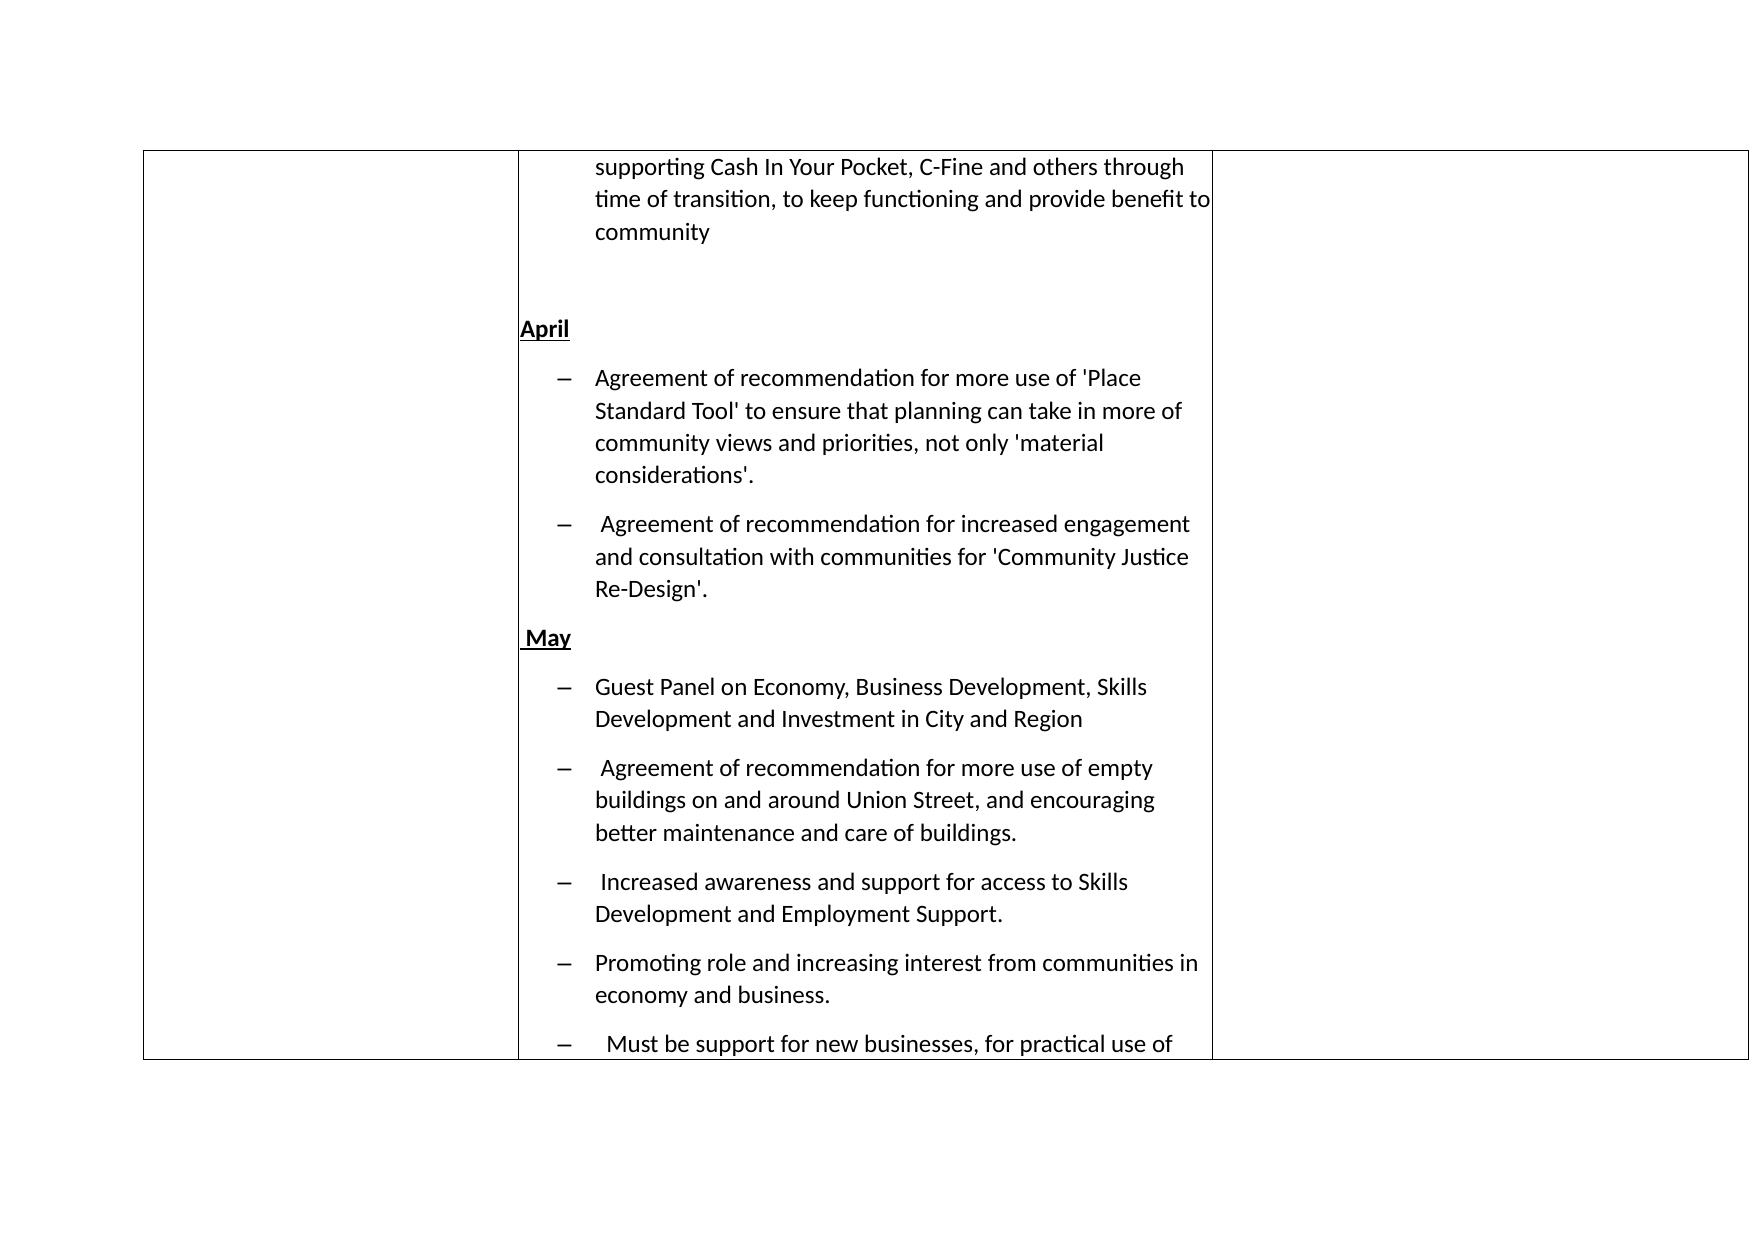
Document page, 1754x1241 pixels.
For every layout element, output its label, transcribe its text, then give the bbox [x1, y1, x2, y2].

table_cell 2, Annual Review-Including Chairperson's Report Chairperson's Review – Annual Review 2017, for Annual General Meeting 2018 January Community Planning Partnership Updates Increased Community Representation at all levels Consistency of policies, strategies and plans. Evolving to include more of community views, experiences and priorities Development of Constitution to support stronger and more inclusive role of Civic Forum - Development Plan including: Independent website, recruitment of volunteers, updates of consultations, support of more community events Continuing to secure agreement at Health and Social Care Groups for increased Community Representatives Provision of alcohol throughout city, and how this can be made safer. Community Justice and other Community Planning procurement and resources. Promoting increased recognition for the work and value of Community Groups, and for Third and Volunteer Sector. Promoting wider economy, as well as continued support for Oil, Gas & Energy Sectors. Including: Local Business, Small and Medium Sized Business, Supply Chain and Shore-Side Links, Bio-Technology, Pharmaceuticals, Medical Research, Sustainable Energies, Deep-Sea exploration and identifying oil and gas deposits, culture and creativity. March - Secured at least 50% Community Representation for Community Planning Locality Groups Secured agreement of increased number of Community Representatives to Health and Social Care Locality Groups Secured additional 6 months of operation for Recovery Centre. Alternatives agreed to be put in place, rather than leaving for hospital staff to deal with as before. Support for Representatives to Integration Joint Board, Carers Groups and Carers Forum and creating links with Civic Forum and other points of contact for communities in the city. Agreement of recommendation of more broadband and internet needed for homes and small businesses, as well as larger companies Agreement of recommendation for more 'Strategic Parking' spaces, to ensure that some of the proposed 'Pedestrianisation Areas' do not lead to less people travelling into and through the city -Agreement of recommendation for identifying 'Green Spaces', rather than to risk them all being sold for development. Development and investment welcome but not at expense of places to keep healthy, fit, active and socialise together. Promoting success, value and difference made by projects supported by Fairer Aberdeen Fund projects. In particular, supporting Cash In Your Pocket, C-Fine and others through time of transition, to keep functioning and provide benefit to community April Agreement of recommendation for more use of 'Place Standard Tool' to ensure that planning can take in more of community views and priorities, not only 'material considerations'. Agreement of recommendation for increased engagement and consultation with communities for 'Community Justice Re-Design'. May Guest Panel on Economy, Business Development, Skills Development and Investment in City and Region Agreement of recommendation for more use of empty buildings on and around Union Street, and encouraging better maintenance and care of buildings. Increased awareness and support for access to Skills Development and Employment Support. Promoting role and increasing interest from communities in economy and business. Must be support for new businesses, for practical use of research, retention of ideas and new businesses, support for local, small and medium sized businesses as well as links with larger national and international firms. Agreement of recommendation for more local businesses, including artists and crafts at Christmas market, city and region based events Agreement and adoption of constitution for stronger, more independent and more inclusive role of Civic Forum. June Securing resources and support for Civic Forum and other community groups in the city. -Support for Bucksburn and Newhills as well as other Community Councils and Community Groups experiencing issues in retaining provision of green spaces, or at risk of loss due to developments deviating from accepted guidelines. Members to stay in contact with recently re-established LGBTQAI* (Formerly, LGBT) Groups to ensure needs are represented and circumstances taken into account in decisions Promoting greater community involvement in PB (Participatory Budgeting), with more information and support available to avoid any future issues that had been experienced, and building on examples where it had gone well in certain communities. Supporting further development of Food-Bank Networks. Promoting investigating benefits of community-based Defibrillators and other health and emergency resources. August Culture Aberdeen and Cultural Strategy with Dr Duncan Cockburn of Robert Gordon's University. Agreement of recommendation to include more support and inclusion of individual performers and practitioners, smaller to medium sized and community groups as well as larger and professional organisations. Health and Social Care with Jane Russell of ACVO (Aberdeen Council of Voluntary Organisations) Chair and Representatives creating Civic Forum Survey & Questionnaire on Health, Social Care, Well being Agreement of recommendation for priorities to be based on and supported by experiences and priorities in the community, distinct to different localities, neighbourhoods and communities. -Promoting more information being made available to public and communities from all Community Planning Groups Taking forward Carers Charter, Carers Rights and Learning Disability Strategy. September Equality in Community Planning, with Dr Ian Taggart of Aberdeen City Council. Equalities and Fairness always been embedded in the constitution, structure, working, duties and role of the Civic Forum and looking to support and build on this throughout Community Planning Partnership. Agreement of recommendation to highlight positive aspects of different background and cultures, rather than certain services only focusing on current challenges being experienced and areas for improvement. Development of Equalities Pledge and future working group to be established to make sure first-hand experiences of those in communities shape and are part of this and other future projects. Agreement of recommendation for Community Justice to take more of victims needs and support requirements into account, and empowering them to have a say in shaping future services. Strong sense of reassurance and confidence in continued success with truly restorative and rehabilitative projects and programmes in Aberdeen and the North-East, such as 'Caledonian System' and referral alternatives systems. Securing development and availability of 'Easy Read' versions of: Community Planning Strategy, Local Outcome Improvement Plans, Community Justice Plans, Health and Social Care Strategy, Community Engagement, Annual Reviews and other information. Including graphics, charts and examples brought forward by communities with links to further information if desired. - Information much more accessible than having to read through hundreds of pages, less barrier and obstacle to being informed and involved but always the option available of anyone finding out more, if wished. Promoting increased awareness of social isolation for individuals as well as groups in communities and what can be done to improve this. Agreement of Community Planning and other partners making change to more embedded issues which can take longer to address but must be address to achieve real change in and with communities, rather than only reporting on short-term measurements and performance targets. -Agreement of recommendation for much more information being included in Locality Plans brought forward by communities and highlighting the value and benefit of work being doing by Community Councils, Community Groups, Communities of Interest,Third Sector and Voluntary Groups. Ongoing updates fro ADP Representative on actions on 'Legal Highs', drug crises and reducing dangerous levels of alcohol consumption and dependence. October - Civic Leadership, with Angela Scott as Chief Executive of Aberdeen City Council. Identifying and addressing current issues experienced in the city and in communities. Community groups, Civic groups supported and supporting communities to have more say in the future, what we wish to see in communities and city. More support for and recognition for what is being done by Community Councils, Community Groups, Third Sector and Volunteer Sector. Everyone must be supported to be involved to the extent that they wish to be in. Especially in a climate of “austerity” and reductions in public service resources and funding, communities must be listened to as this not only saves many but prevents future issues and leads to better outcomes for those in our communities. Aberdeen In Colour and Lighting Strategy must also include neighbourhoods, pedestrian, cycle and travel routes as well as iconic and landmark locations. Increasing positive destination for those in vulnerable situations from Community Justice, and in particular for women. There is some uncertainty as to where future support and funding can come from, however stronger evidence than ever before on how this can work well. November Chairperson and Representatives continuing to meet with Lord Provost, Chief Executive and Senior Officers continuing to advocate the priorities and views of communities, and to take forward 'Civic Leadership'. Including recent 'Open Space' Event supported by City Council, in consultation with the Civic Forum and Community Council Forum – with invitation extended to broad range of Community and Civic Groups throughout and around the city. Continues to be supported as has possibility to ensure that future change is meaningful and also lasting as a legacy for the future. Secured position on Aberdeen Prospers (Economic Group) for Civic Forum Representatives. Civic Forum supporting communities to have more say in budget, resources, investment and business in the city of Aberdeen, in the North-East region and on Draft Scottish Budget. - Secured position on Culture Aberdeen (Cultural Group) for Civic Forum Representatives, and looking to support other cultural and community groups to take part. - Development of Sistema and GCPH (Glasgow Centre for Population Health) Principles, based on the experiences of 'Big Noise' Torry project. - Promoting need for increase in teacher and support staff numbers, safer transport for pupils to and from existing and new schools, including better provision of support for public service and local government staff to improve retention and talent in these professions and roles. - Secured Scottish Government engagement and response to Planning (Scotland) Bill and Transport (Scotland) Bill, including local examples alongside work of Community Council Forum in contacting the Community Planning Board, Scottish Ministers, Parliamentary Committees, Scottish and UK Government Officers. 26th February, 2018: Originally prepared - as prepared by Jonathan Aitken McLeod Smith; Member and Chairperson, for Aberdeen’s Civic Forum [519, 151, 1212, 1059]
table_cell [1213, 151, 1748, 1059]
table_cell [144, 151, 518, 1059]
